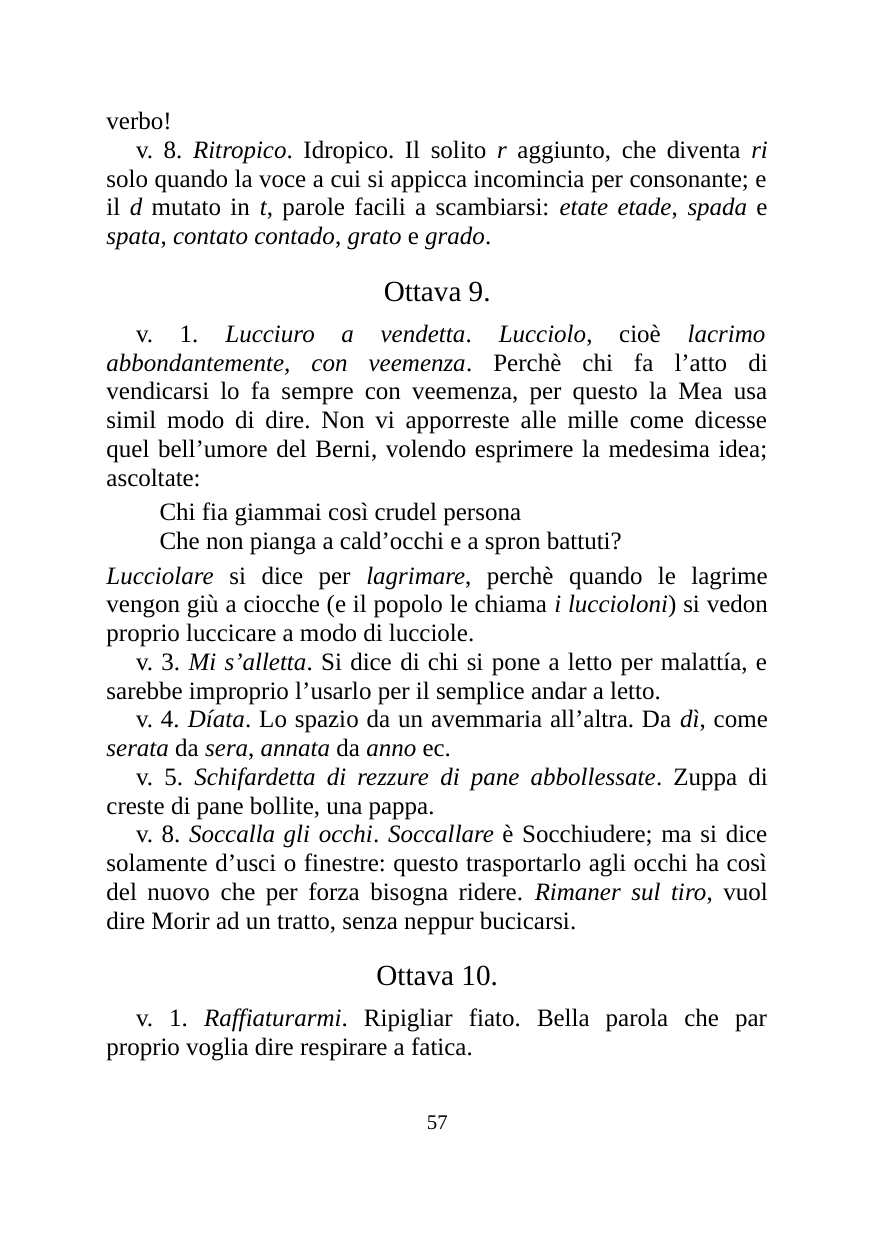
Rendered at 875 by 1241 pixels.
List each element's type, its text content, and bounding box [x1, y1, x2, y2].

text v. 1. Lucciuro a vendetta. Lucciolo, cioè lacrimo abbondantemente, con veemenza. Perchè chi fa l’atto di vendicarsi lo fa sempre con veemenza, per questo la Mea usa simil modo di dire. Non vi apporreste alle mille come dicesse quel bell’umore del Berni, volendo esprimere la medesima idea; ascoltate: [106, 319, 768, 491]
text v. 8. Ritropico. Idropico. Il solito r aggiunto, che diventa ri solo quando la voce a cui si appicca incomincia per consonante; e il d mutato in t, parole facili a scambiarsi: etate etade, spada e spata, contato contado, grato e grado. [106, 135, 768, 250]
text v. 5. Schifardetta di rezzure di pane abbollessate. Zuppa di creste di pane bollite, una pappa. [106, 762, 768, 819]
text verbo! [106, 106, 768, 135]
text Lucciolare si dice per lagrimare, perchè quando le lagrime vengon giù a ciocche (e il popolo le chiama i luccioloni) si vedon proprio luccicare a modo di lucciole. [106, 561, 768, 647]
subtitle Ottava 10. [106, 958, 768, 992]
text v. 8. Soccalla gli occhi. Soccallare è Socchiudere; ma si dice solamente d’usci o finestre: questo trasportarlo agli occhi ha così del nuovo che per forza bisogna ridere. Rimaner sul tiro, vuol dire Morir ad un tratto, senza neppur bucicarsi. [106, 819, 768, 934]
text v. 3. Mi s’alletta. Si dice di chi si pone a letto per malattía, e sarebbe improprio l’usarlo per il semplice andar a letto. [106, 647, 768, 704]
subtitle Ottava 9. [106, 274, 768, 307]
text v. 4. Díata. Lo spazio da un avemmaria all’altra. Da dì, come serata da sera, annata da anno ec. [106, 704, 768, 762]
text Chi fia giammai così crudel persona Che non pianga a cald’occhi e a spron battuti? [159, 497, 768, 555]
text v. 1. Raffiaturarmi. Ripigliar fiato. Bella parola che par proprio voglia dire respirare a fatica. [106, 1003, 768, 1061]
